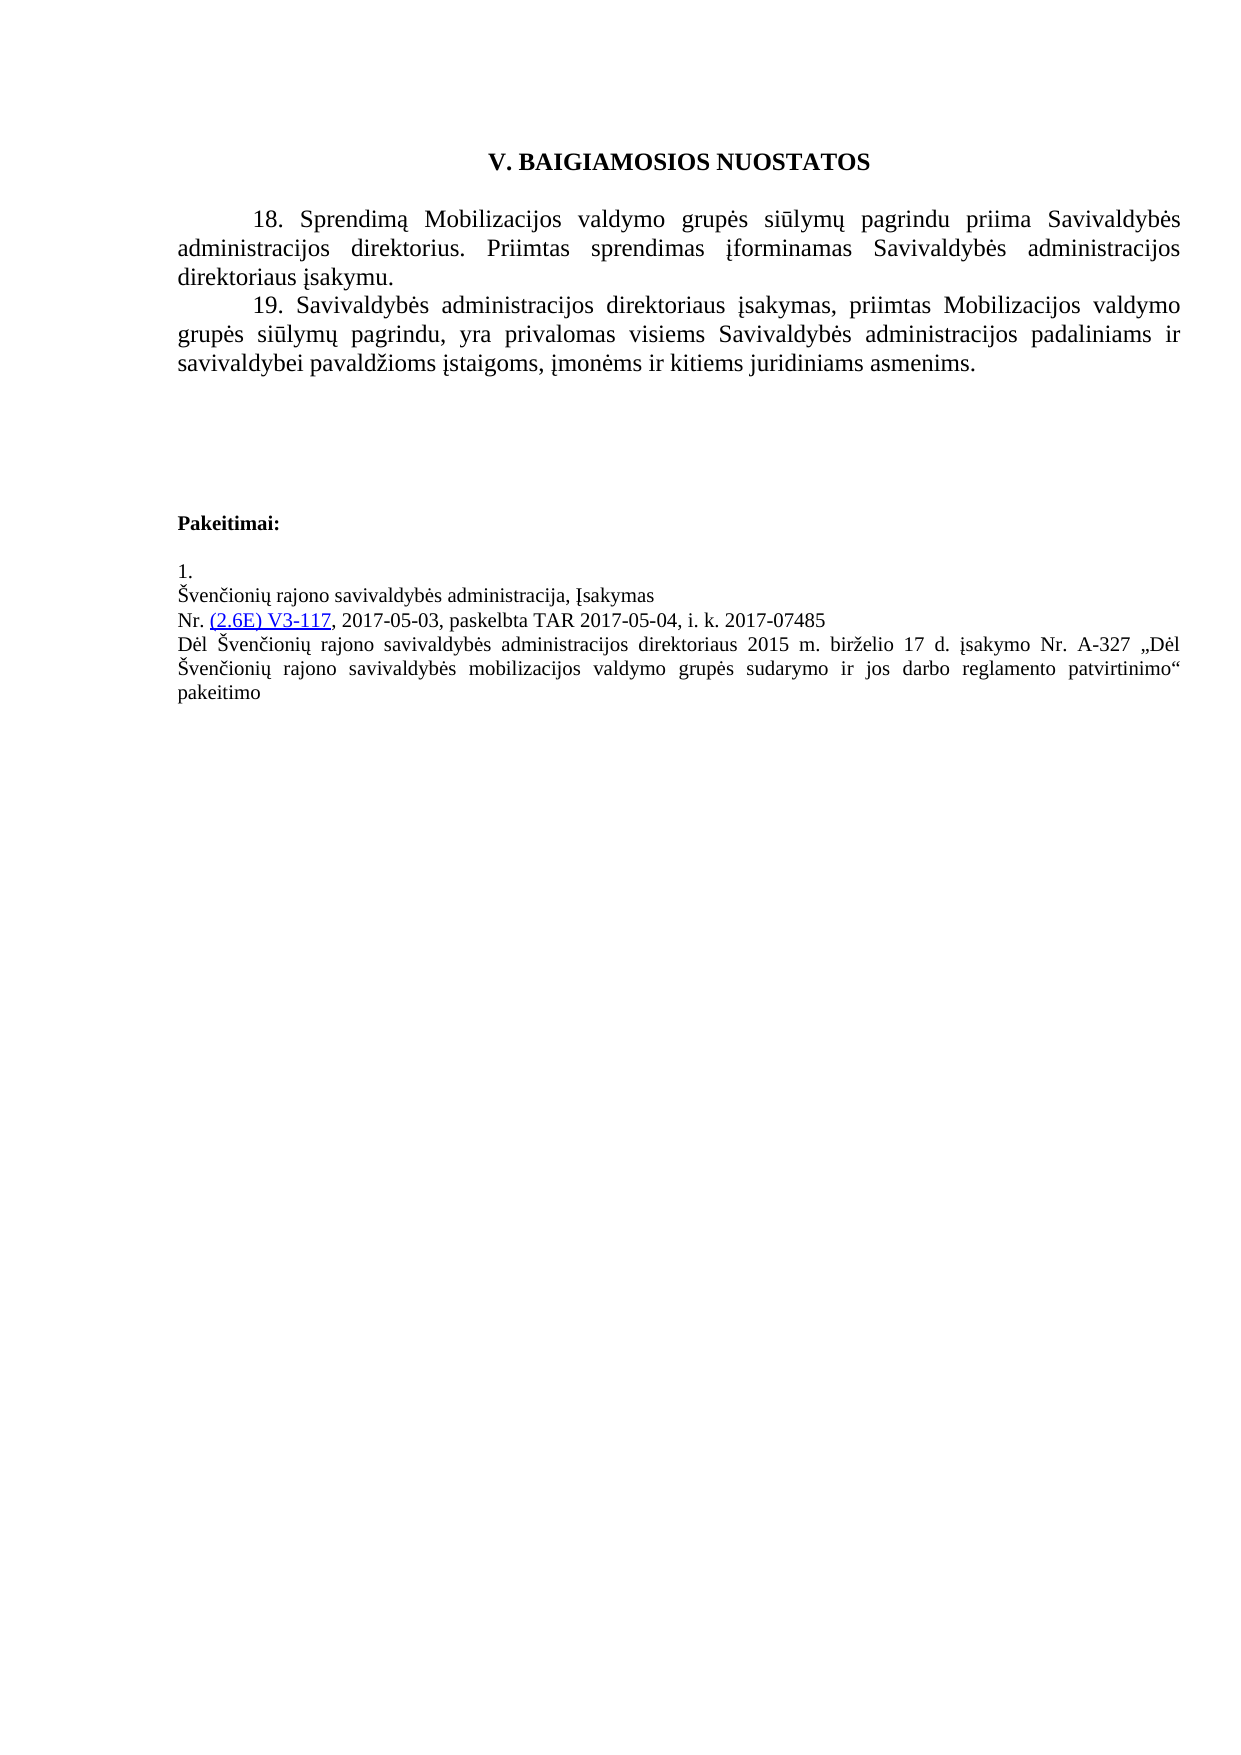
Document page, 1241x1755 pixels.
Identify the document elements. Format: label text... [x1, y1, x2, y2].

text Nr. (2.6E) V3-117, 2017-05-03, paskelbta TAR 2017-05-04, i. k. 2017-07485 [177, 607, 1181, 632]
text Pakeitimai: [177, 511, 1181, 535]
text Švenčionių rajono savivaldybės administracija, Įsakymas [177, 583, 1181, 607]
text V. BAIGIAMOSIOS NUOSTATOS [177, 147, 1181, 176]
text 18. Sprendimą Mobilizacijos valdymo grupės siūlymų pagrindu priima Savivaldybės administracijos direktorius. Priimtas sprendimas įforminamas Savivaldybės administracijos direktoriaus įsakymu. [177, 204, 1181, 291]
text 19. Savivaldybės administracijos direktoriaus įsakymas, priimtas Mobilizacijos valdymo grupės siūlymų pagrindu, yra privalomas visiems Savivaldybės administracijos padaliniams ir savivaldybei pavaldžioms įstaigoms, įmonėms ir kitiems juridiniams asmenims. [177, 291, 1181, 377]
text 1. [177, 559, 1181, 583]
text Dėl Švenčionių rajono savivaldybės administracijos direktoriaus 2015 m. birželio 17 d. įsakymo Nr. A-327 „Dėl Švenčionių rajono savivaldybės mobilizacijos valdymo grupės sudarymo ir jos darbo reglamento patvirtinimo“ pakeitimo [177, 632, 1181, 704]
